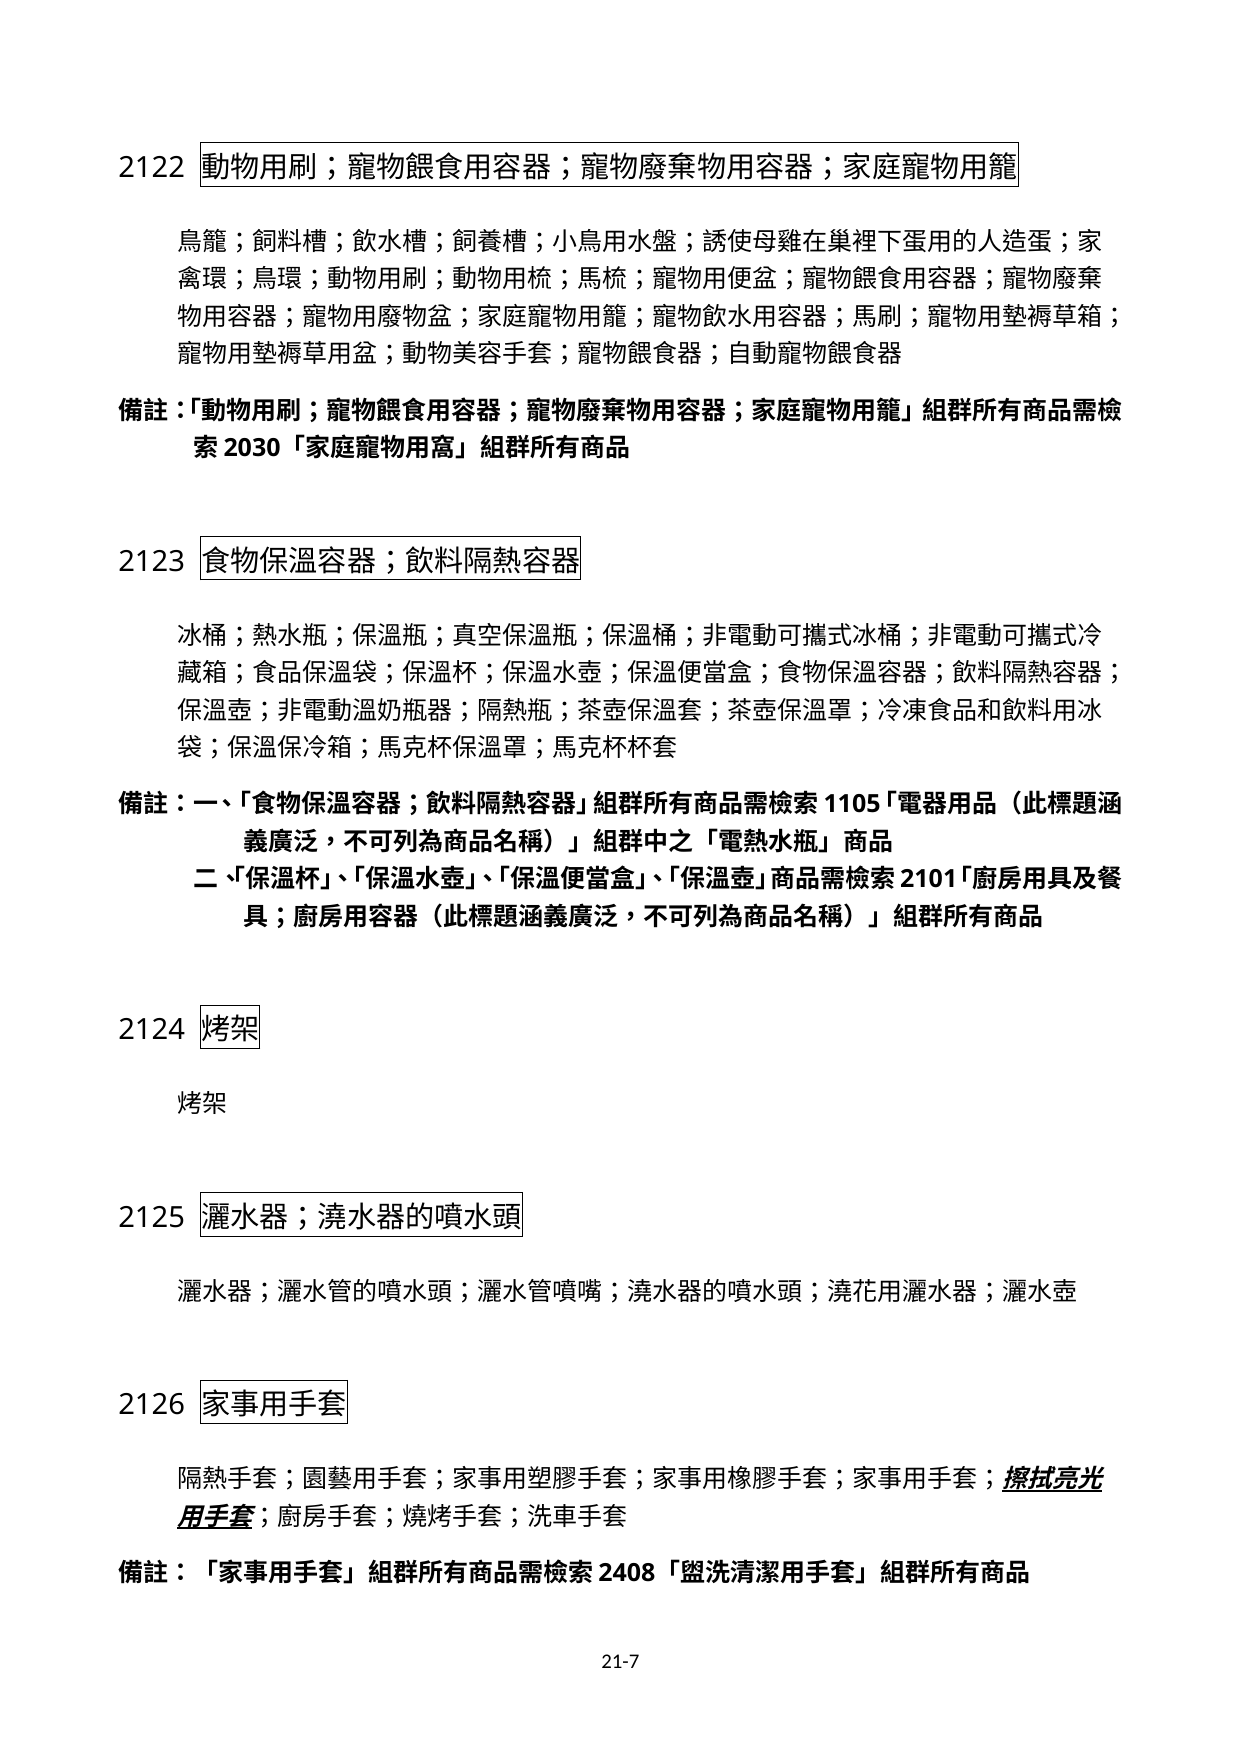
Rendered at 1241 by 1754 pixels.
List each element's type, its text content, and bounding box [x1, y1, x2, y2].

text 2125 灑水器；澆水器的噴水頭 [118, 1177, 1122, 1252]
text 2124 烤架 [118, 989, 1122, 1064]
text 備註：一、「食物保溫容器；飲料隔熱容器」組群所有商品需檢索1105「電器用品（此標題涵義廣泛，不可列為商品名稱）」組群中之「電熱水瓶」商品 [118, 783, 1122, 858]
text 烤架 [177, 1083, 1122, 1121]
text 冰桶；熱水瓶；保溫瓶；真空保溫瓶；保溫桶；非電動可攜式冰桶；非電動可攜式冷藏箱；食品保溫袋；保溫杯；保溫水壺；保溫便當盒；食物保溫容器；飲料隔熱容器；保溫壺；非電動溫奶瓶器；隔熱瓶；茶壺保溫套；茶壺保溫罩；冷凍食品和飲料用冰袋；保溫保冷箱；馬克杯保溫罩；馬克杯杯套 [177, 614, 1122, 764]
text 鳥籠；飼料槽；飲水槽；飼養槽；小鳥用水盤；誘使母雞在巢裡下蛋用的人造蛋；家禽環；鳥環；動物用刷；動物用梳；馬梳；寵物用便盆；寵物餵食用容器；寵物廢棄物用容器；寵物用廢物盆；家庭寵物用籠；寵物飲水用容器；馬刷；寵物用墊褥草箱；寵物用墊褥草用盆；動物美容手套；寵物餵食器；自動寵物餵食器 [177, 221, 1122, 371]
text 隔熱手套；園藝用手套；家事用塑膠手套；家事用橡膠手套；家事用手套；擦拭亮光用手套；廚房手套；燒烤手套；洗車手套 [177, 1458, 1122, 1533]
text 備註：「動物用刷；寵物餵食用容器；寵物廢棄物用容器；家庭寵物用籠」組群所有商品需檢索2030「家庭寵物用窩」組群所有商品 [118, 389, 1122, 464]
text 2122 動物用刷；寵物餵食用容器；寵物廢棄物用容器；家庭寵物用籠 [118, 127, 1122, 202]
text 灑水器；灑水管的噴水頭；灑水管噴嘴；澆水器的噴水頭；澆花用灑水器；灑水壺 [177, 1271, 1122, 1308]
text 2123 食物保溫容器；飲料隔熱容器 [118, 521, 1122, 596]
text 2126 家事用手套 [118, 1364, 1122, 1439]
text 二、「保溫杯」、「保溫水壺」、「保溫便當盒」、「保溫壺」商品需檢索2101「廚房用具及餐具；廚房用容器（此標題涵義廣泛，不可列為商品名稱）」組群所有商品 [193, 858, 1122, 933]
text 備註：「家事用手套」組群所有商品需檢索2408「盥洗清潔用手套」組群所有商品 [118, 1552, 1122, 1589]
